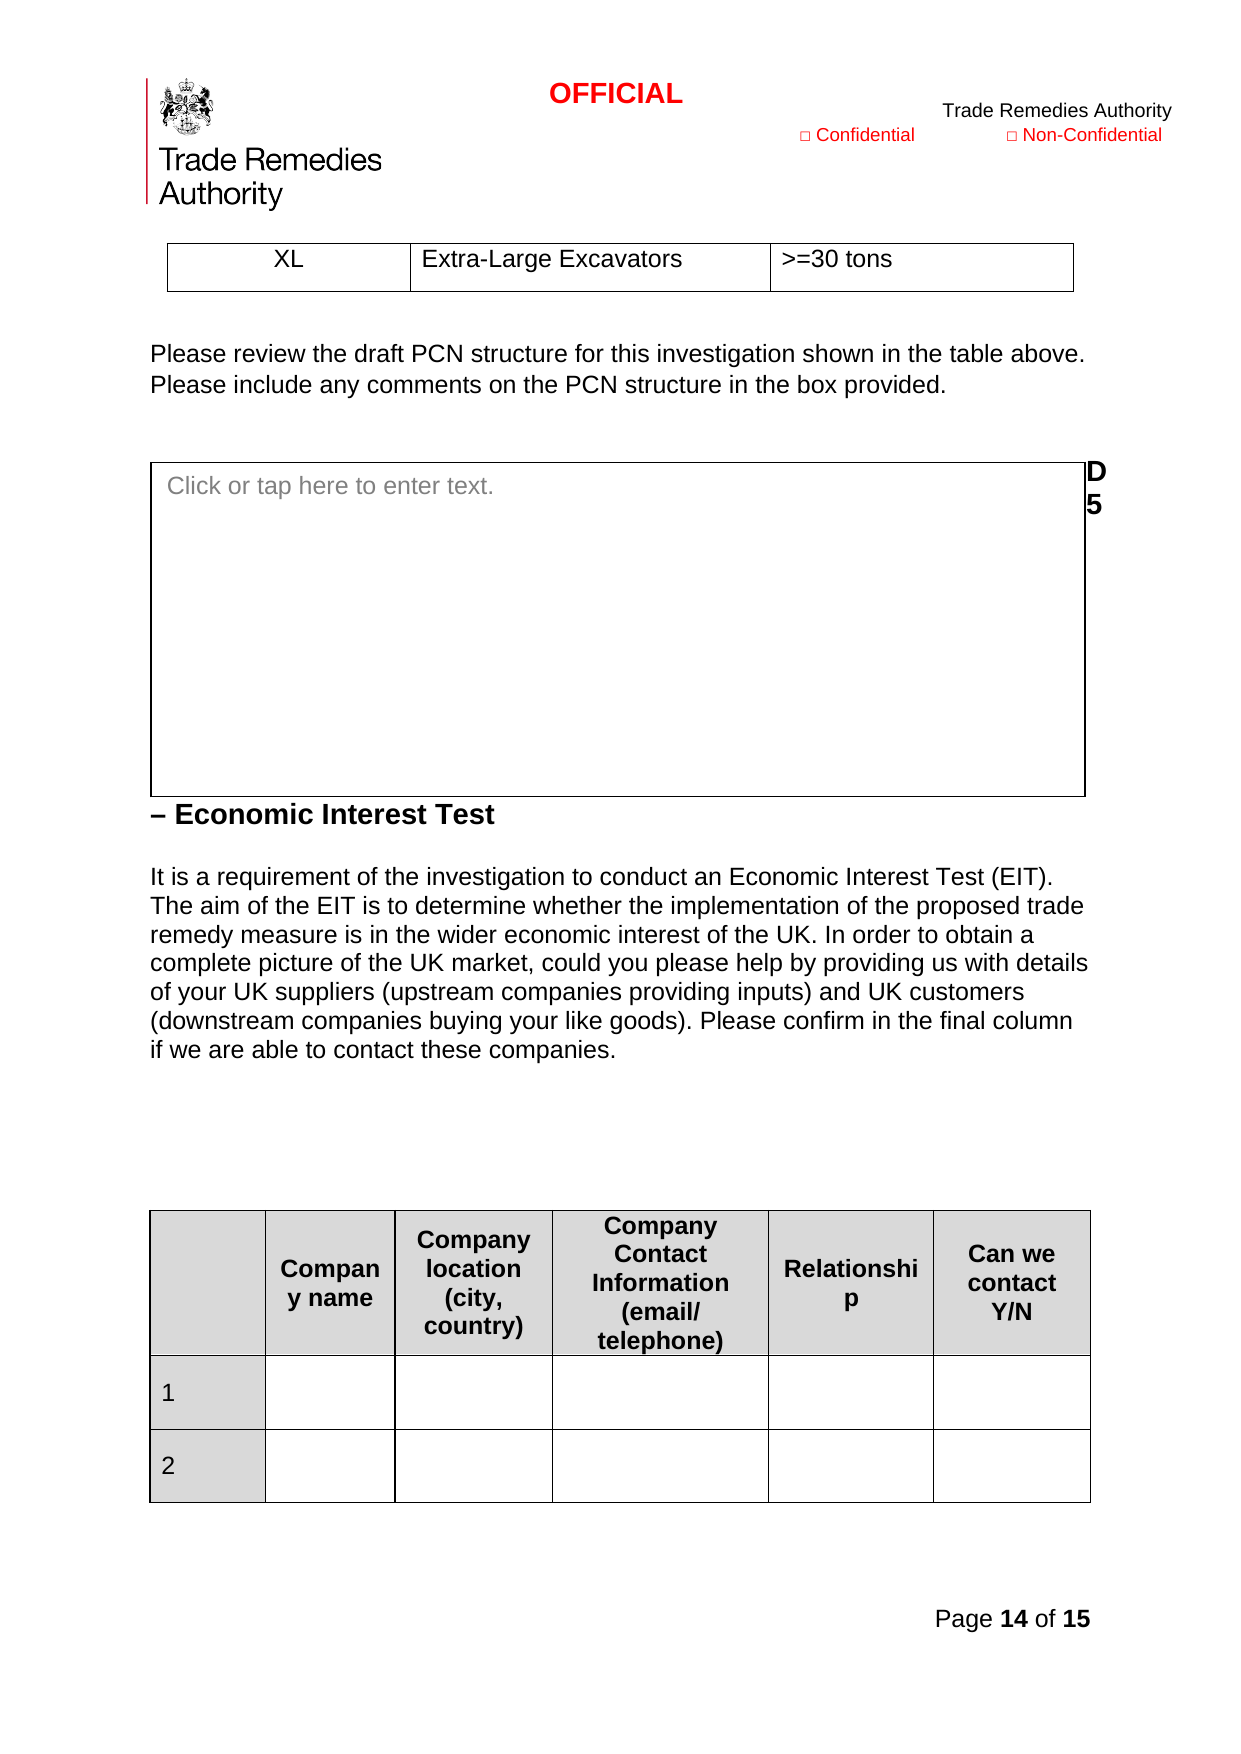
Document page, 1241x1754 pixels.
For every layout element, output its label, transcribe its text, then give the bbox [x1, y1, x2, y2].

subtitle D5 – Economic Interest Test [150, 454, 1090, 831]
table_cell [934, 1356, 1090, 1429]
table_cell [396, 1356, 552, 1429]
table_cell [553, 1430, 768, 1502]
table_cell 1 [151, 1356, 265, 1429]
table_header Relationship [769, 1211, 933, 1354]
table_cell [266, 1430, 394, 1502]
table_cell [934, 1430, 1090, 1502]
table_header Company name [266, 1211, 394, 1354]
table_cell >=30 tons [771, 244, 1073, 291]
table_cell 2 [151, 1430, 265, 1502]
table_cell Extra-Large Excavators [411, 244, 770, 291]
table_header Company location (city, country) [396, 1211, 552, 1354]
table_header Company Contact Information (email/telephone) [553, 1211, 768, 1354]
table_cell [396, 1430, 552, 1502]
text It is a requirement of the investigation to conduct an Economic Interest Test (EIT). The aim of the EIT is to determine whether the implementation of the proposed trade remedy measure is in the wider economic interest of the UK. In order to obtain a complete picture of the UK market, could you please help by providing us with details of your UK suppliers (upstream companies providing inputs) and UK customers (downstream companies buying your like goods). Please confirm in the final column if we are able to contact these companies. [150, 862, 1090, 1063]
table_header [151, 1211, 265, 1354]
table_cell XL [168, 244, 410, 291]
table_cell [769, 1430, 933, 1502]
table_header Can we contact Y/N [934, 1211, 1090, 1354]
text Please review the draft PCN structure for this investigation shown in the table above. Please include any comments on the PCN structure in the box provided. [150, 339, 1090, 398]
table_cell [266, 1356, 394, 1429]
text Click or tap here to enter text. [167, 471, 1069, 499]
table_cell [769, 1356, 933, 1429]
table_cell [553, 1356, 768, 1429]
